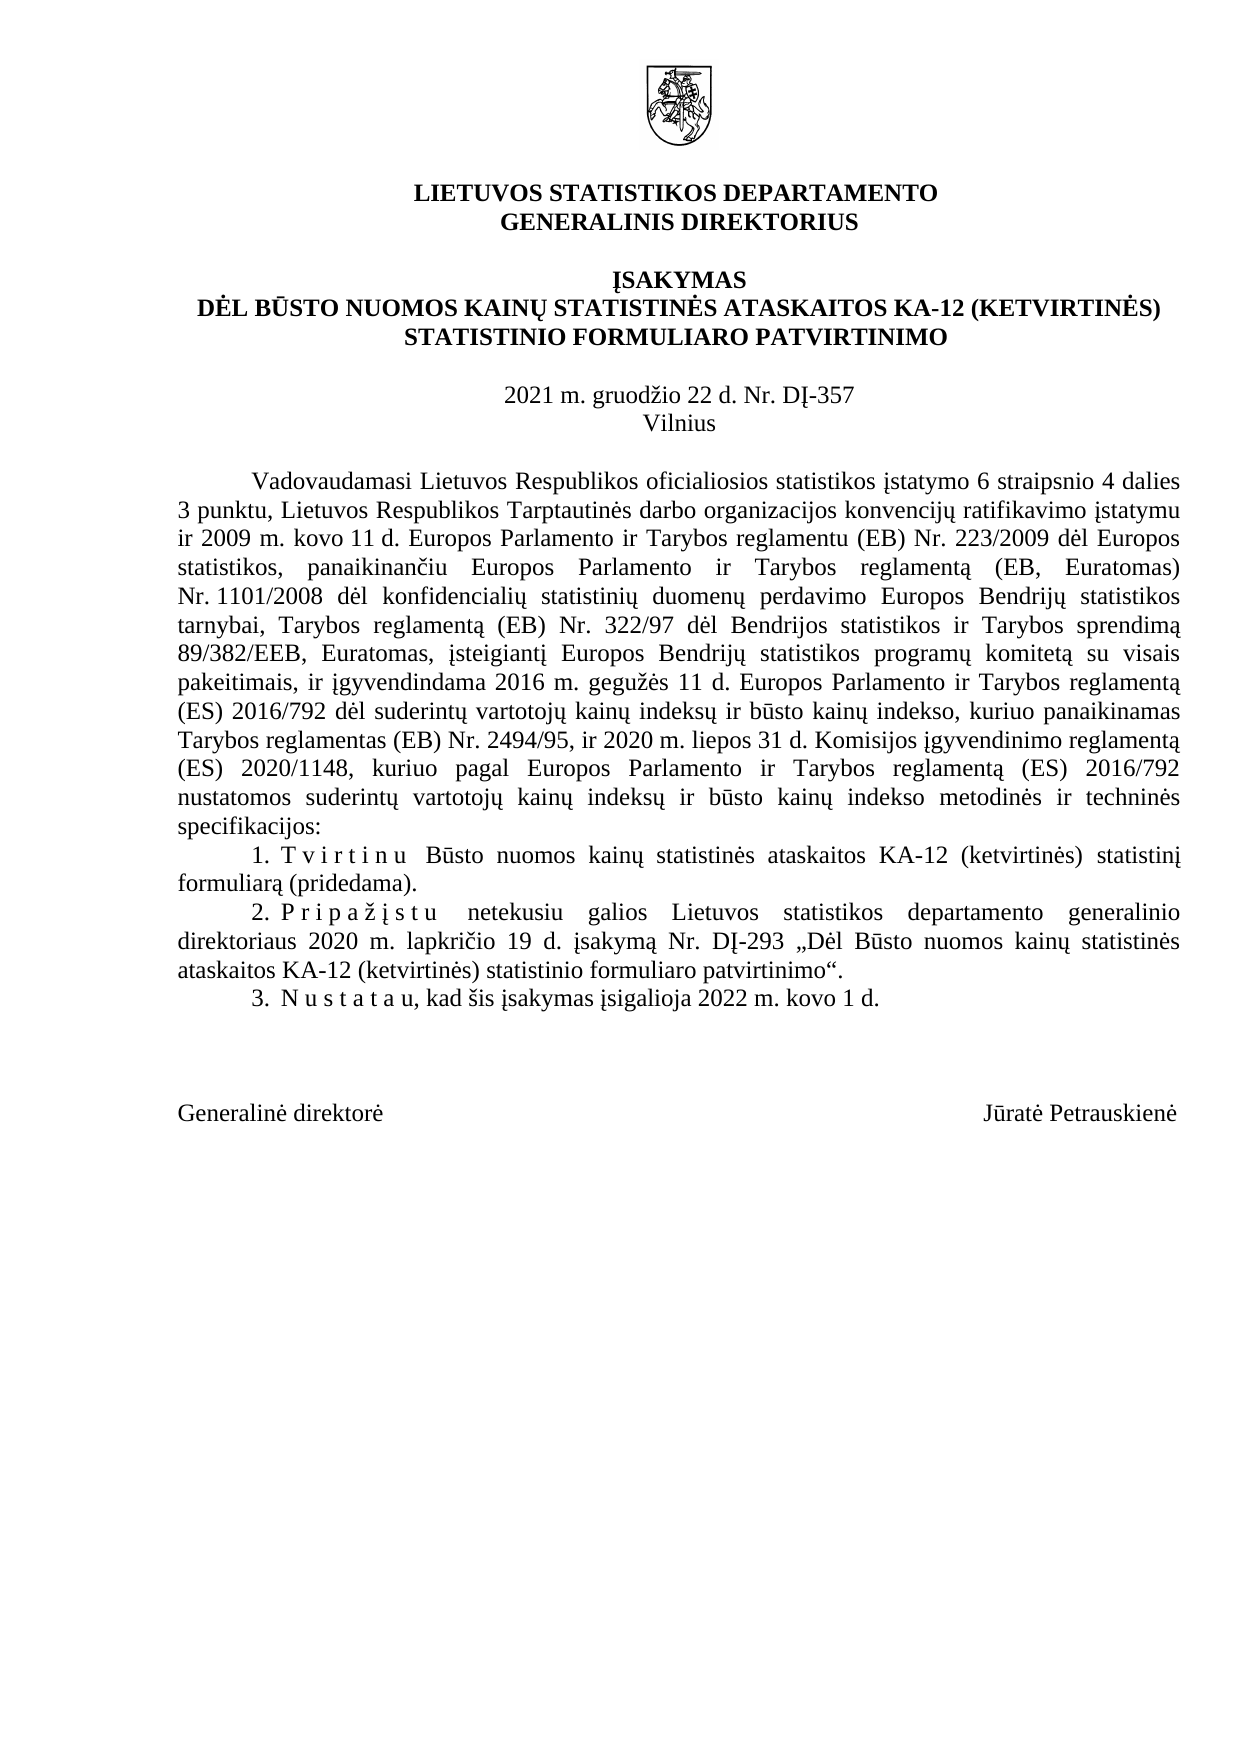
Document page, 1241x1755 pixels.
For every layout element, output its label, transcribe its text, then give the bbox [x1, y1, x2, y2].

text LIETUVOS STATISTIKOS DEPARTAMENTO [177, 178, 1181, 207]
text 2021 m. gruodžio 22 d. Nr. DĮ-357 [177, 380, 1181, 408]
text Vilnius [177, 408, 1181, 437]
text 2. Pripažįstu netekusiu galios Lietuvos statistikos departamento generalinio direktoriaus 2020 m. lapkričio 19 d. įsakymą Nr. DĮ-293 „Dėl Būsto nuomos kainų statistinės ataskaitos KA-12 (ketvirtinės) statistinio formuliaro patvirtinimo“. [177, 897, 1181, 983]
text 3. Nustatau, kad šis įsakymas įsigalioja 2022 m. kovo 1 d. [251, 983, 1181, 1012]
text GENERALINIS DIREKTORIUS [177, 207, 1181, 236]
text 1. Tvirtinu Būsto nuomos kainų statistinės ataskaitos KA-12 (ketvirtinės) statistinį formuliarą (pridedama). [177, 840, 1181, 897]
text Vadovaudamasi Lietuvos Respublikos oficialiosios statistikos įstatymo 6 straipsnio 4 dalies 3 punktu, Lietuvos Respublikos Tarptautinės darbo organizacijos konvencijų ratifikavimo įstatymu ir 2009 m. kovo 11 d. Europos Parlamento ir Tarybos reglamentu (EB) Nr. 223/2009 dėl Europos statistikos, panaikinančiu Europos Parlamento ir Tarybos reglamentą (EB, Euratomas) Nr. 1101/2008 dėl konfidencialių statistinių duomenų perdavimo Europos Bendrijų statistikos tarnybai, Tarybos reglamentą (EB) Nr. 322/97 dėl Bendrijos statistikos ir Tarybos sprendimą 89/382/EEB, Euratomas, įsteigiantį Europos Bendrijų statistikos programų komitetą su visais pakeitimais, ir įgyvendindama 2016 m. gegužės 11 d. Europos Parlamento ir Tarybos reglamentą (ES) 2016/792 dėl suderintų vartotojų kainų indeksų ir būsto kainų indekso, kuriuo panaikinamas Tarybos reglamentas (EB) Nr. 2494/95, ir 2020 m. liepos 31 d. Komisijos įgyvendinimo reglamentą (ES) 2020/1148, kuriuo pagal Europos Parlamento ir Tarybos reglamentą (ES) 2016/792 nustatomos suderintų vartotojų kainų indeksų ir būsto kainų indekso metodinės ir techninės specifikacijos: [177, 466, 1181, 840]
text DĖL BŪSTO NUOMOS KAINŲ STATISTINĖS ATASKAITOS KA-12 (KETVIRTINĖS) STATISTINIO FORMULIARO PATVIRTINIMO [177, 293, 1181, 351]
text ĮSAKYMAS [177, 265, 1181, 293]
text Generalinė direktorė Jūratė Petrauskienė [177, 1098, 1181, 1127]
